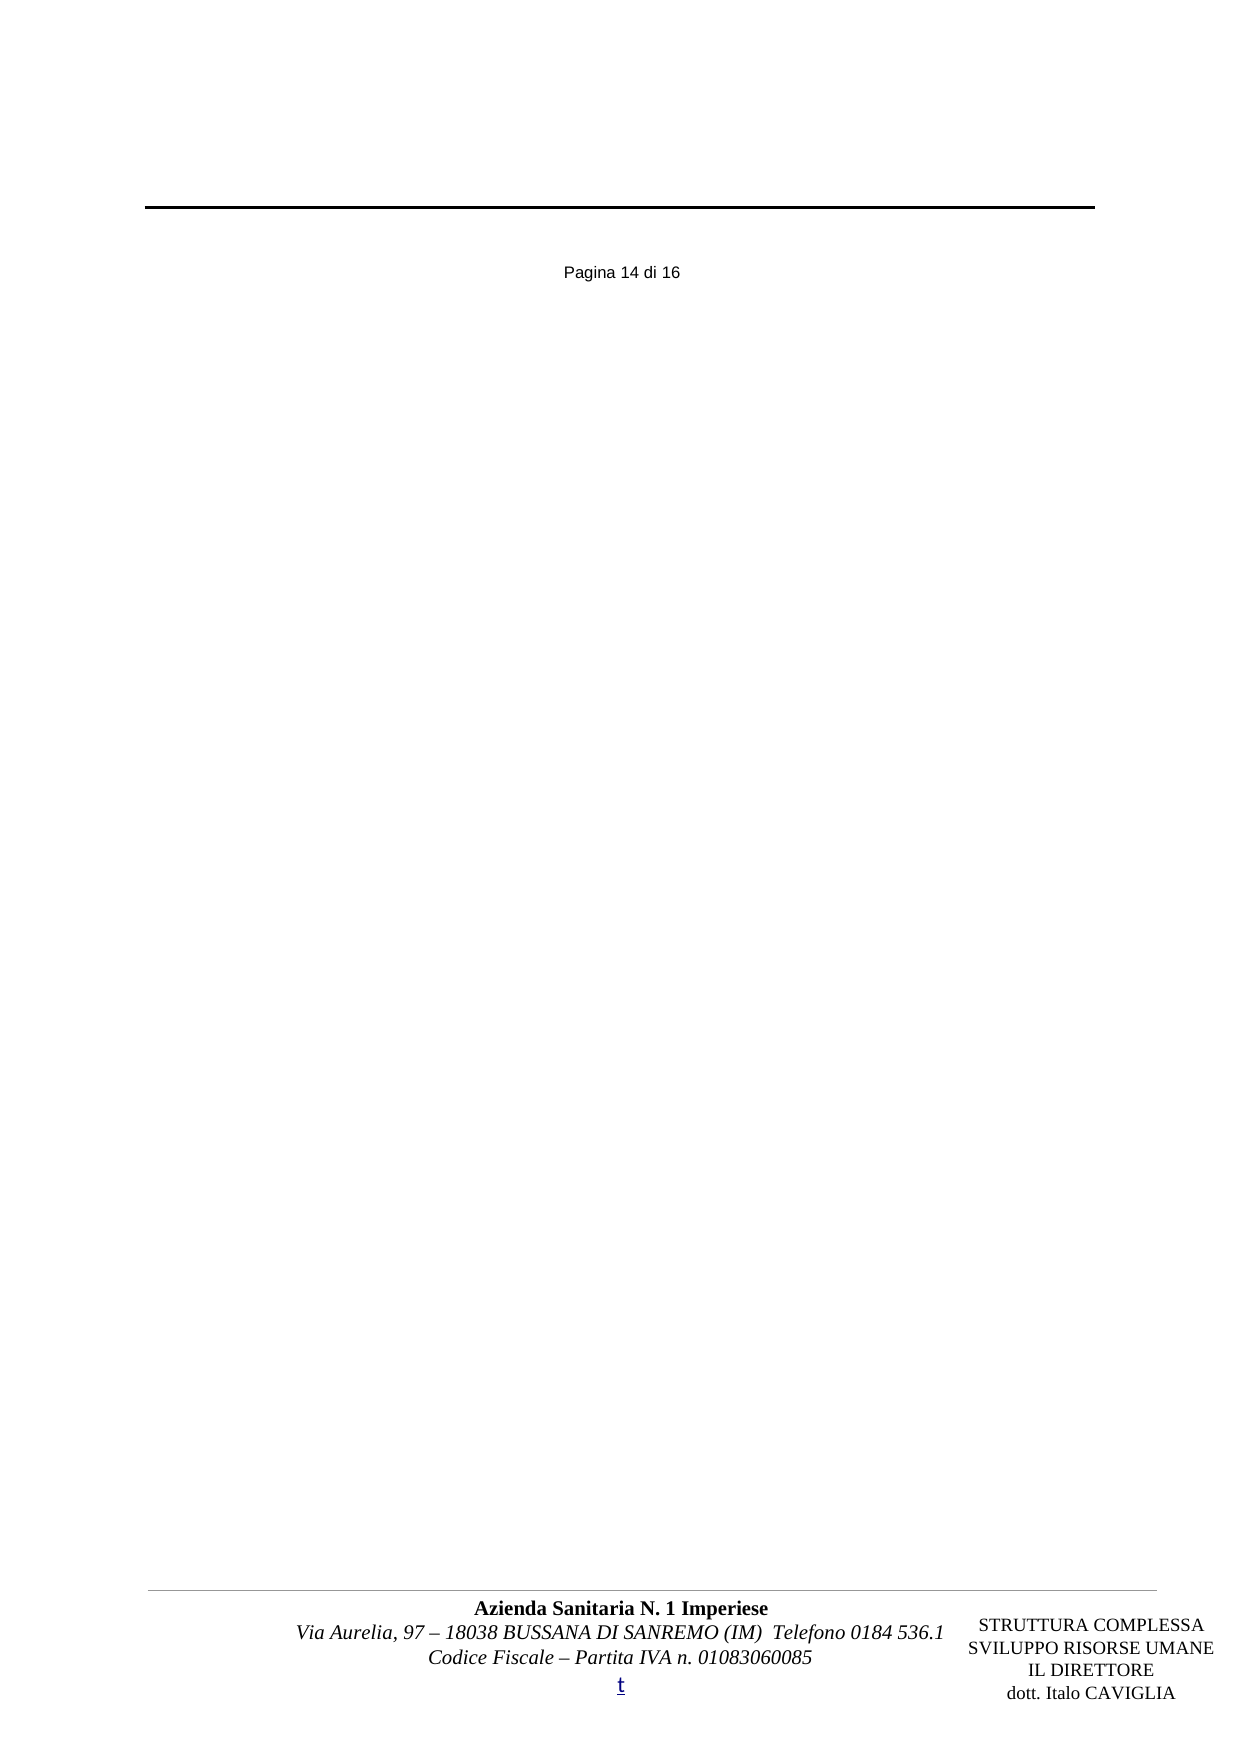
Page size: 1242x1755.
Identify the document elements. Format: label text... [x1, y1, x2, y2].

text Pagina 14 di 16 [558, 263, 685, 282]
